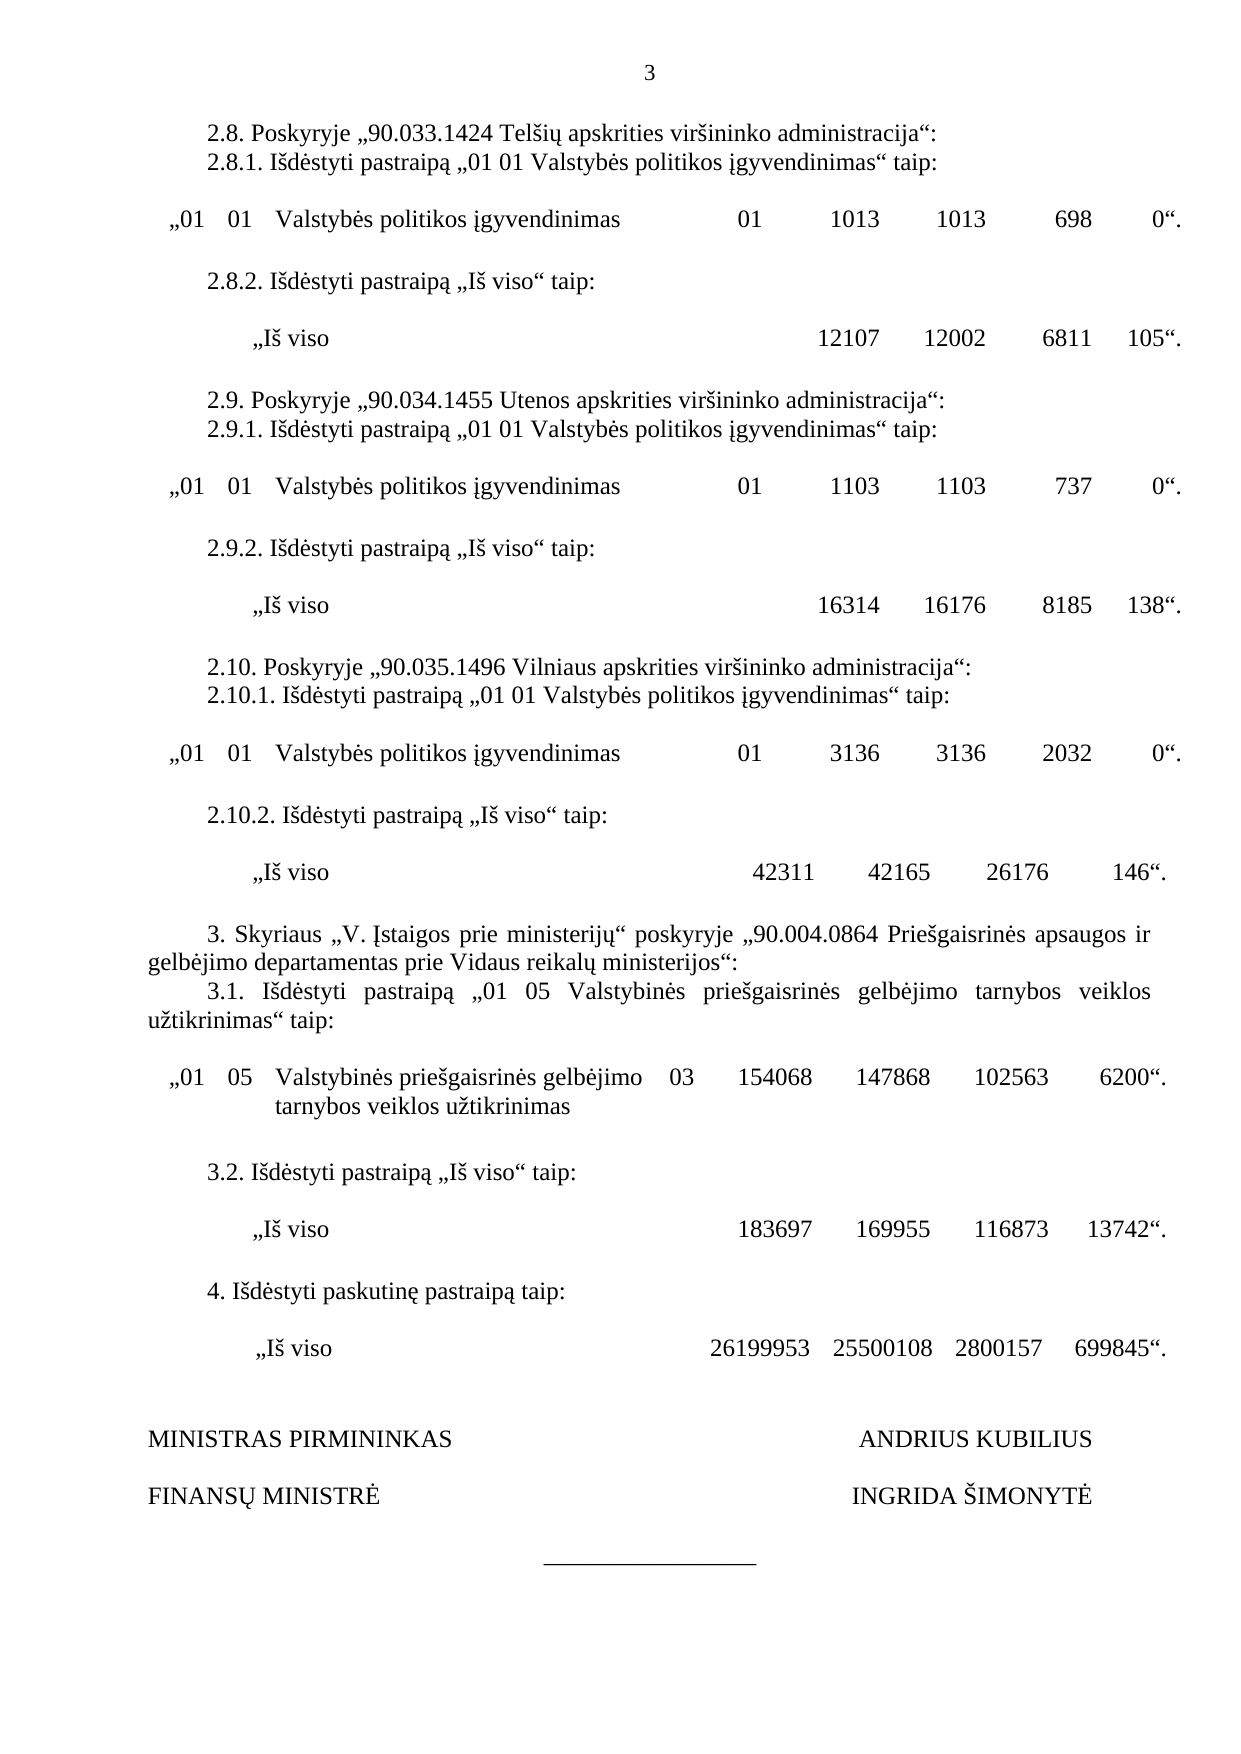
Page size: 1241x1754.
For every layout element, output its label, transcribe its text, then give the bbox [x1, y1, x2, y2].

text 3.1. Išdėstyti pastraipą „01 05 Valstybinės priešgaisrinės gelbėjimo tarnybos veiklos užtikrinimas“ taip: [148, 976, 1152, 1034]
table_header 0“. [1103, 738, 1193, 771]
table_header 0“. [1103, 204, 1193, 237]
table_header „Iš viso [241, 590, 726, 623]
table_header 1103 [891, 471, 997, 504]
table_header „01 [158, 738, 216, 771]
text 3. Skyriaus „V. Įstaigos prie ministerijų“ poskyryje „90.004.0864 Priešgaisrinės apsaugos ir gelbėjimo departamentas prie Vidaus reikalų ministerijos“: [148, 919, 1152, 976]
table_header [158, 324, 199, 356]
text 2.8.1. Išdėstyti pastraipą „01 01 Valstybės politikos įgyvendinimas“ taip: [148, 147, 1152, 176]
text 2.10.1. Išdėstyti pastraipą „01 01 Valstybės politikos įgyvendinimas“ taip: [148, 681, 1152, 709]
table_header 6811 [997, 324, 1103, 356]
table_header 0“. [1103, 471, 1193, 504]
table_header [158, 1334, 201, 1366]
table_header 03 [658, 1063, 705, 1128]
table_header [726, 590, 791, 623]
table_header 01 [216, 738, 263, 771]
table_header 26176 [942, 857, 1060, 890]
table_header 3136 [791, 738, 891, 771]
table_header Valstybinės priešgaisrinės gelbėjimo tarnybos veiklos užtikrinimas [264, 1063, 658, 1128]
table_header „01 [158, 471, 216, 504]
table_header 42311 [705, 857, 826, 890]
table_header 12002 [891, 324, 997, 356]
text 2.10. Poskyryje „90.035.1496 Vilniaus apskrities viršininko administracija“: [148, 652, 1152, 681]
table_header 138“. [1103, 590, 1193, 623]
table_header 13742“. [1060, 1214, 1178, 1247]
table_header 16176 [891, 590, 997, 623]
table_header 147868 [824, 1063, 942, 1128]
table_header 16314 [791, 590, 891, 623]
table_header „Iš viso [241, 857, 705, 890]
text 2.9. Poskyryje „90.034.1455 Utenos apskrities viršininko administracija“: [148, 385, 1152, 414]
table_header „Iš viso [241, 324, 726, 356]
table_header Valstybės politikos įgyvendinimas [264, 738, 726, 771]
table_header 25500108 [821, 1334, 944, 1366]
table_header 154068 [705, 1063, 823, 1128]
table_header 1103 [791, 471, 891, 504]
table_header „01 [158, 204, 216, 237]
table_header „Iš viso [241, 1214, 705, 1247]
table_header [199, 324, 241, 356]
text 2.9.2. Išdėstyti pastraipą „Iš viso“ taip: [148, 533, 1152, 562]
table_header 699845“. [1062, 1334, 1178, 1366]
table_header 1013 [791, 204, 891, 237]
text 2.10.2. Išdėstyti pastraipą „Iš viso“ taip: [148, 800, 1152, 828]
table_header 01 [726, 738, 791, 771]
table_header „Iš viso [244, 1334, 688, 1366]
table_header 2800157 [944, 1334, 1062, 1366]
text _________________ [148, 1539, 1152, 1567]
table_header 12107 [791, 324, 891, 356]
text FINANSŲ MINISTRĖ INGRIDA ŠIMONYTĖ [148, 1481, 1152, 1510]
table_header 1013 [891, 204, 997, 237]
table_header 737 [997, 471, 1103, 504]
text 2.8. Poskyryje „90.033.1424 Telšių apskrities viršininko administracija“: [148, 118, 1152, 147]
table_header 26199953 [688, 1334, 821, 1366]
table_header 01 [726, 204, 791, 237]
table_header [199, 857, 241, 890]
table_header 105“. [1103, 324, 1193, 356]
table_header 698 [997, 204, 1103, 237]
text 2.9.1. Išdėstyti pastraipą „01 01 Valstybės politikos įgyvendinimas“ taip: [148, 414, 1152, 442]
table_header 183697 [705, 1214, 824, 1247]
table_header [726, 324, 791, 356]
table_header [158, 1214, 199, 1247]
text 4. Išdėstyti paskutinę pastraipą taip: [148, 1276, 1152, 1305]
table_header [201, 1334, 244, 1366]
table_header 6200“. [1060, 1063, 1178, 1128]
table_header 102563 [942, 1063, 1060, 1128]
text MINISTRAS PIRMININKAS ANDRIUS KUBILIUS [148, 1424, 1152, 1452]
text 2.8.2. Išdėstyti pastraipą „Iš viso“ taip: [148, 266, 1152, 295]
text 3.2. Išdėstyti pastraipą „Iš viso“ taip: [148, 1157, 1152, 1186]
table_header [158, 590, 199, 623]
table_header 2032 [997, 738, 1103, 771]
table_header 01 [726, 471, 791, 504]
table_header Valstybės politikos įgyvendinimas [264, 471, 726, 504]
table_header [158, 857, 199, 890]
table_header [199, 1214, 241, 1247]
table_header Valstybės politikos įgyvendinimas [264, 204, 726, 237]
table_header 01 [216, 471, 263, 504]
table_header 01 [216, 204, 263, 237]
table_header 146“. [1060, 857, 1178, 890]
table_header 05 [216, 1063, 263, 1128]
table_header „01 [158, 1063, 216, 1128]
table_header [199, 590, 241, 623]
table_header 8185 [997, 590, 1103, 623]
table_header 116873 [942, 1214, 1060, 1247]
table_header 169955 [824, 1214, 942, 1247]
table_header 3136 [891, 738, 997, 771]
table_header 42165 [826, 857, 942, 890]
